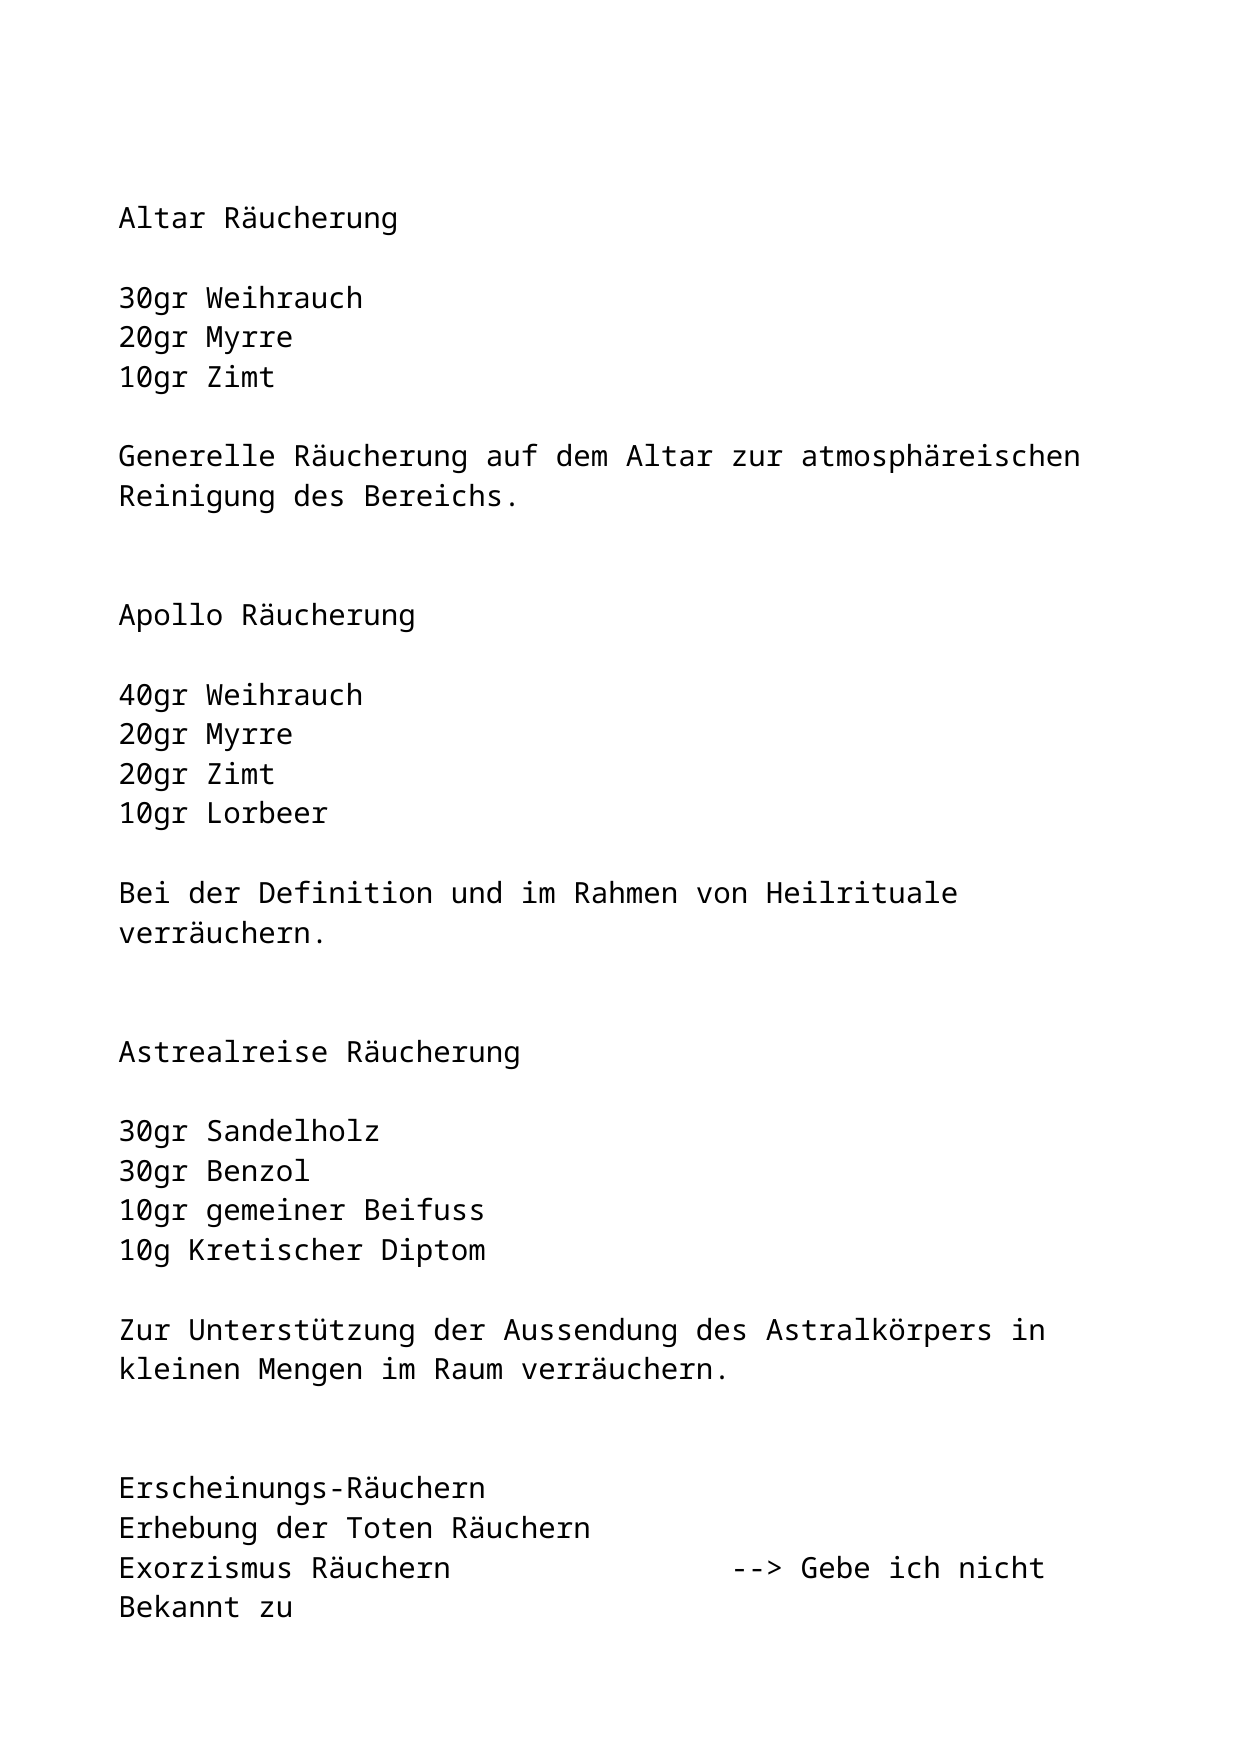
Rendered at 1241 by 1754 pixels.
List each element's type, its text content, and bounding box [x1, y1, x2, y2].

text 20gr Myrre [118, 317, 1122, 356]
text 30gr Benzol [118, 1150, 1122, 1190]
text Altar Räucherung [118, 197, 1122, 237]
text Exorzismus Räuchern --> Gebe ich nicht Bekannt zu [118, 1547, 1122, 1626]
text Generelle Räucherung auf dem Altar zur atmosphäreischen Reinigung des Bereichs. [118, 436, 1122, 515]
text 20gr Zimt [118, 753, 1122, 793]
text Erscheinungs-Räuchern [118, 1467, 1122, 1507]
text 10gr gemeiner Beifuss [118, 1190, 1122, 1229]
text Bei der Definition und im Rahmen von Heilrituale verräuchern. [118, 872, 1122, 952]
text Astrealreise Räucherung [118, 1031, 1122, 1071]
text Zur Unterstützung der Aussendung des Astralkörpers in kleinen Mengen im Raum verräuchern. [118, 1309, 1122, 1388]
text Erhebung der Toten Räuchern [118, 1507, 1122, 1547]
text 20gr Myrre [118, 713, 1122, 753]
text 10gr Zimt [118, 356, 1122, 396]
text 30gr Sandelholz [118, 1110, 1122, 1150]
text Apollo Räucherung [118, 594, 1122, 634]
text 30gr Weihrauch [118, 277, 1122, 317]
text 10gr Lorbeer [118, 793, 1122, 832]
text 10g Kretischer Diptom [118, 1229, 1122, 1269]
text 40gr Weihrauch [118, 674, 1122, 713]
